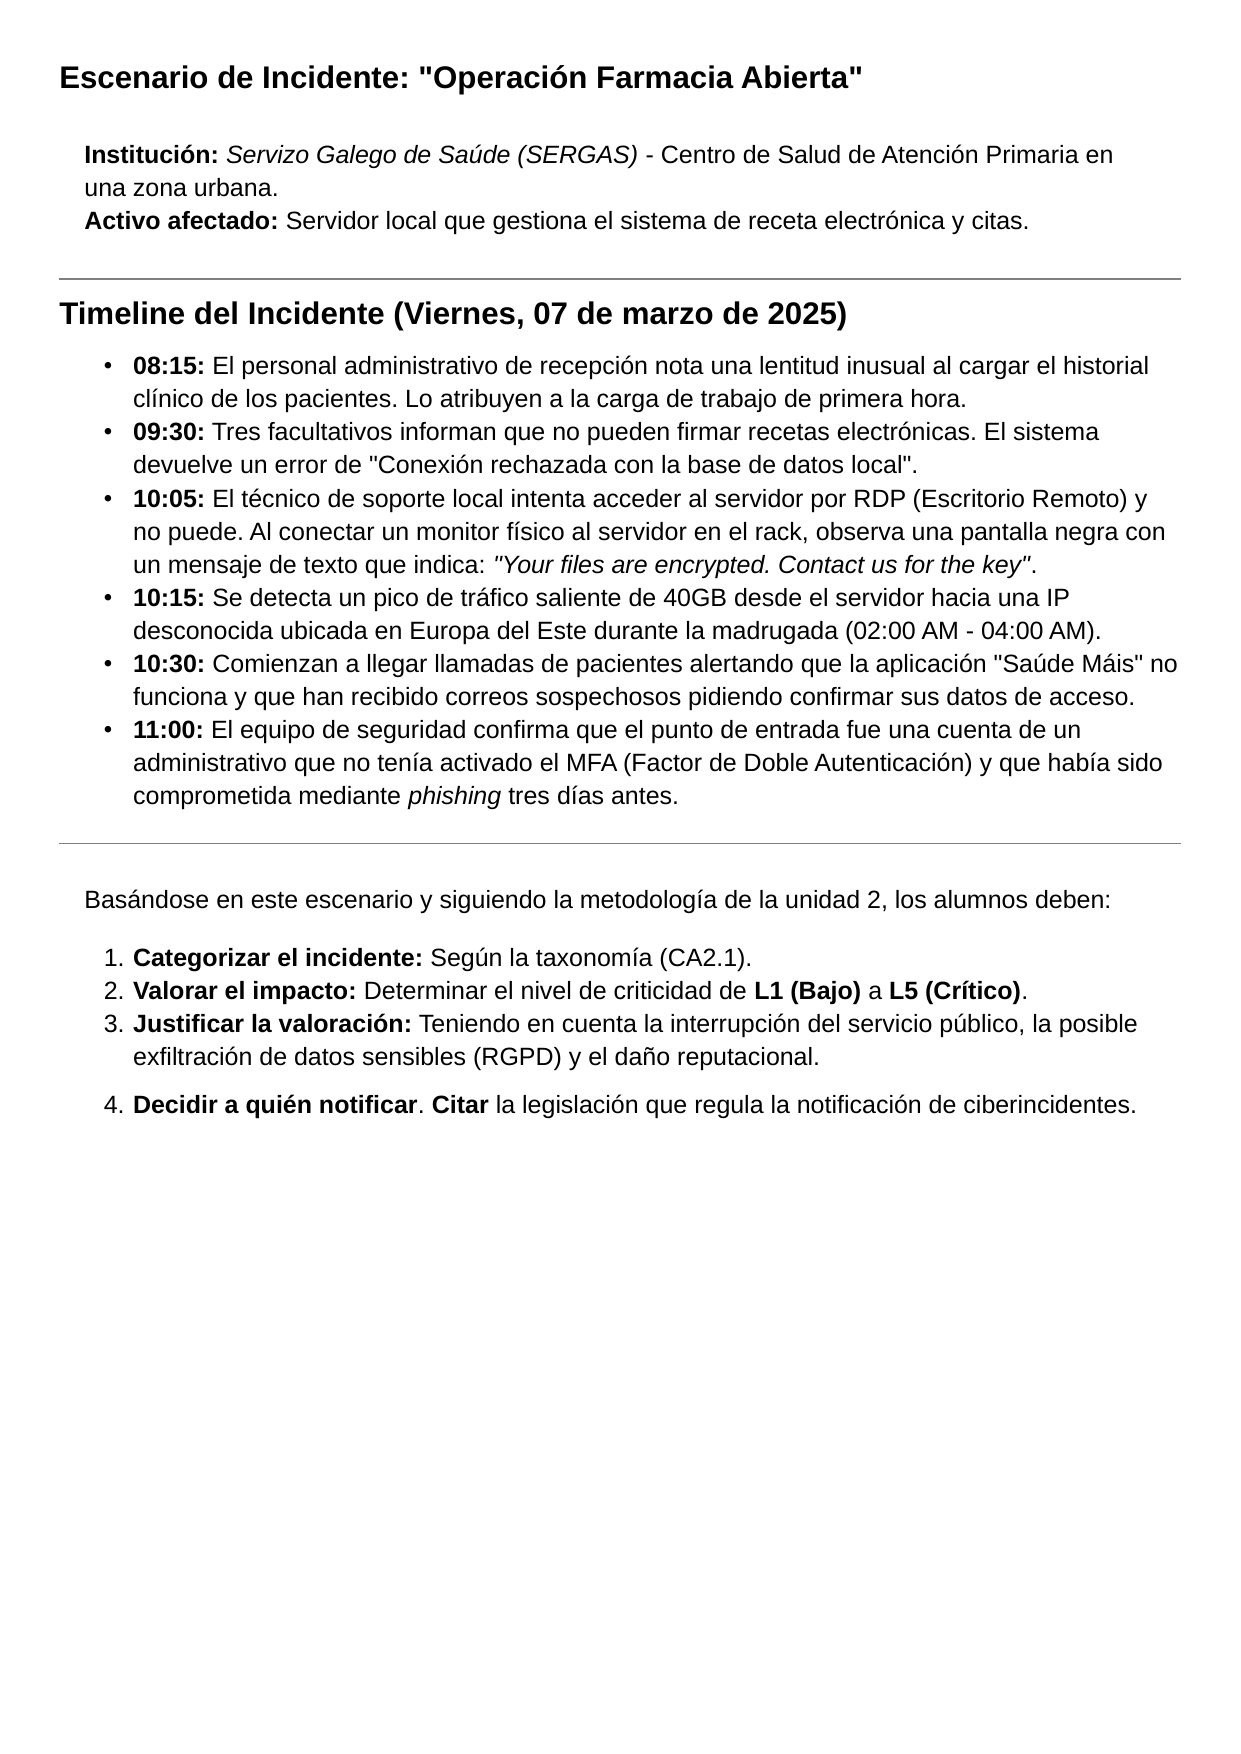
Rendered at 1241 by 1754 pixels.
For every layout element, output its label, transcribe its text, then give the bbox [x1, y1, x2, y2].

list Valorar el impacto: Determinar el nivel de criticidad de L1 (Bajo) a L5 (Crítico). [103, 976, 1181, 1005]
subtitle Escenario de Incidente: "Operación Farmacia Abierta" [59, 59, 1181, 95]
list 09:30: Tres facultativos informan que no pueden firmar recetas electrónicas. El sistema devuelve un error de "Conexión rechazada con la base de datos local". [103, 417, 1181, 479]
list Decidir a quién notificar. Citar la legislación que regula la notificación de ciberincidentes. [103, 1090, 1181, 1119]
list 11:00: El equipo de seguridad confirma que el punto de entrada fue una cuenta de un administrativo que no tenía activado el MFA (Factor de Doble Autenticación) y que había sido comprometida mediante phishing tres días antes. [103, 715, 1181, 810]
list 10:15: Se detecta un pico de tráfico saliente de 40GB desde el servidor hacia una IP desconocida ubicada en Europa del Este durante la madrugada (02:00 AM - 04:00 AM). [103, 583, 1181, 644]
text Basándose en este escenario y siguiendo la metodología de la unidad 2, los alumnos deben: [84, 885, 1156, 914]
text Institución: Servizo Galego de Saúde (SERGAS) - Centro de Salud de Atención Primaria en una zona urbana. Activo afectado: Servidor local que gestiona el sistema de receta electrónica y citas. [84, 140, 1156, 235]
list Categorizar el incidente: Según la taxonomía (CA2.1). [103, 943, 1181, 972]
list 08:15: El personal administrativo de recepción nota una lentitud inusual al cargar el historial clínico de los pacientes. Lo atribuyen a la carga de trabajo de primera hora. [103, 351, 1181, 413]
list 10:30: Comienzan a llegar llamadas de pacientes alertando que la aplicación "Saúde Máis" no funciona y que han recibido correos sospechosos pidiendo confirmar sus datos de acceso. [103, 649, 1181, 711]
subtitle Timeline del Incidente (Viernes, 07 de marzo de 2025) [59, 295, 1181, 331]
list 10:05: El técnico de soporte local intenta acceder al servidor por RDP (Escritorio Remoto) y no puede. Al conectar un monitor físico al servidor en el rack, observa una pantalla negra con un mensaje de texto que indica: "Your files are encrypted. Contact us for the key". [103, 483, 1181, 578]
list Justificar la valoración: Teniendo en cuenta la interrupción del servicio público, la posible exfiltración de datos sensibles (RGPD) y el daño reputacional. [103, 1009, 1181, 1071]
